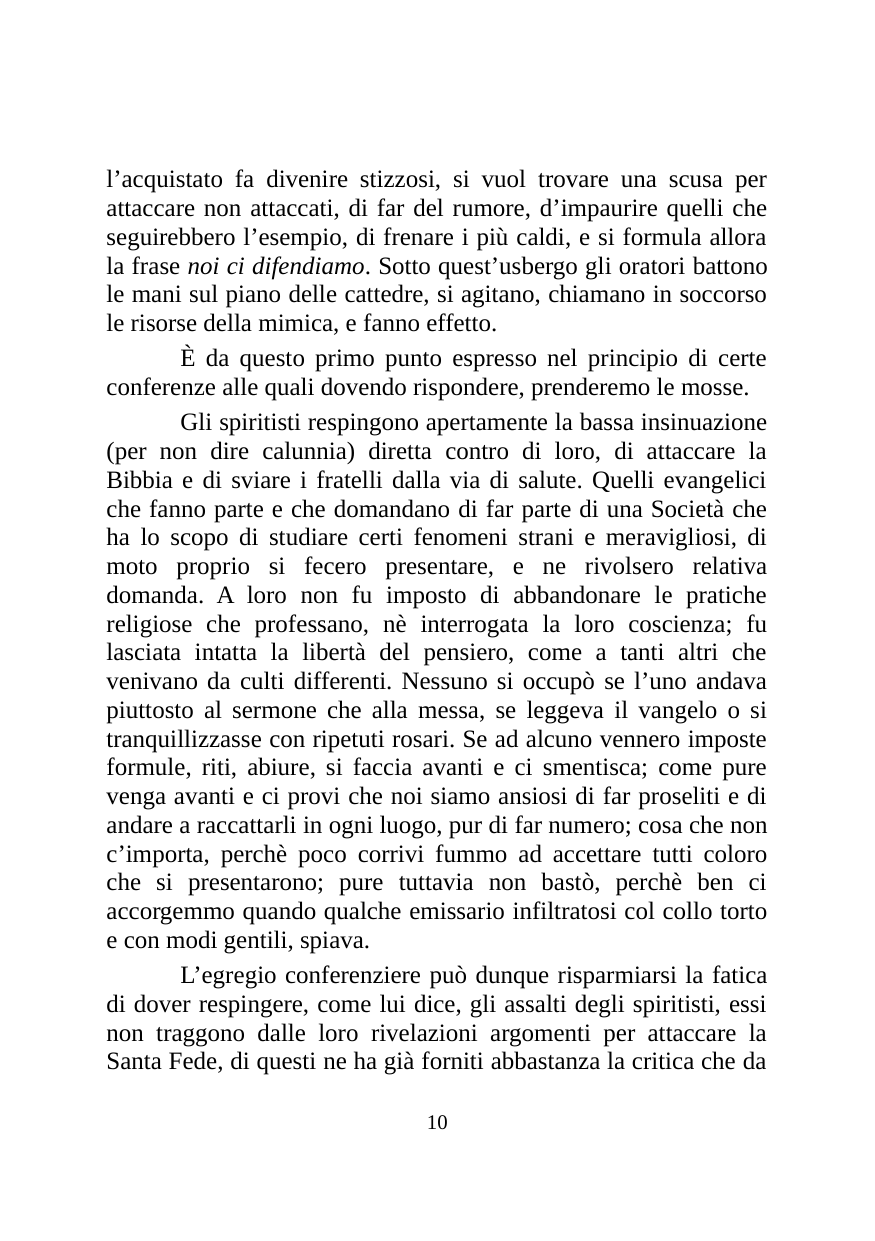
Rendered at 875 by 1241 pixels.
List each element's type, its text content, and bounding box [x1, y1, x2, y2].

text È da questo primo punto espresso nel principio di certe conferenze alle quali dovendo rispondere, prenderemo le mosse. [106, 343, 768, 401]
text Gli spiritisti respingono apertamente la bassa insinuazione (per non dire calunnia) diretta contro di loro, di attaccare la Bibbia e di sviare i fratelli dalla via di salute. Quelli evangelici che fanno parte e che domandano di far parte di una Società che ha lo scopo di studiare certi fenomeni strani e meravigliosi, di moto proprio si fecero presentare, e ne rivolsero relativa domanda. A loro non fu imposto di abbandonare le pratiche religiose che professano, nè interrogata la loro coscienza; fu lasciata intatta la libertà del pensiero, come a tanti altri che venivano da culti differenti. Nessuno si occupò se l’uno andava piuttosto al sermone che alla messa, se leggeva il vangelo o si tranquillizzasse con ripetuti rosari. Se ad alcuno vennero imposte formule, riti, abiure, si faccia avanti e ci smentisca; come pure venga avanti e ci provi che noi siamo ansiosi di far proseliti e di andare a raccattarli in ogni luogo, pur di far numero; cosa che non c’importa, perchè poco corrivi fummo ad accettare tutti coloro che si presentarono; pure tuttavia non bastò, perchè ben ci accorgemmo quando qualche emissario infiltratosi col collo torto e con modi gentili, spiava. [106, 407, 768, 954]
text L’egregio conferenziere può dunque risparmiarsi la fatica di dover respingere, come lui dice, gli assalti degli spiritisti, essi non traggono dalle loro rivelazioni argomenti per attaccare la Santa Fede, di questi ne ha già forniti abbastanza la critica che da [106, 960, 768, 1075]
text l’acquistato fa divenire stizzosi, si vuol trovare una scusa per attaccare non attaccati, di far del rumore, d’impaurire quelli che seguirebbero l’esempio, di frenare i più caldi, e si formula allora la frase noi ci difendiamo. Sotto quest’usbergo gli oratori battono le mani sul piano delle cattedre, si agitano, chiamano in soccorso le risorse della mimica, e fanno effetto. [106, 164, 768, 337]
